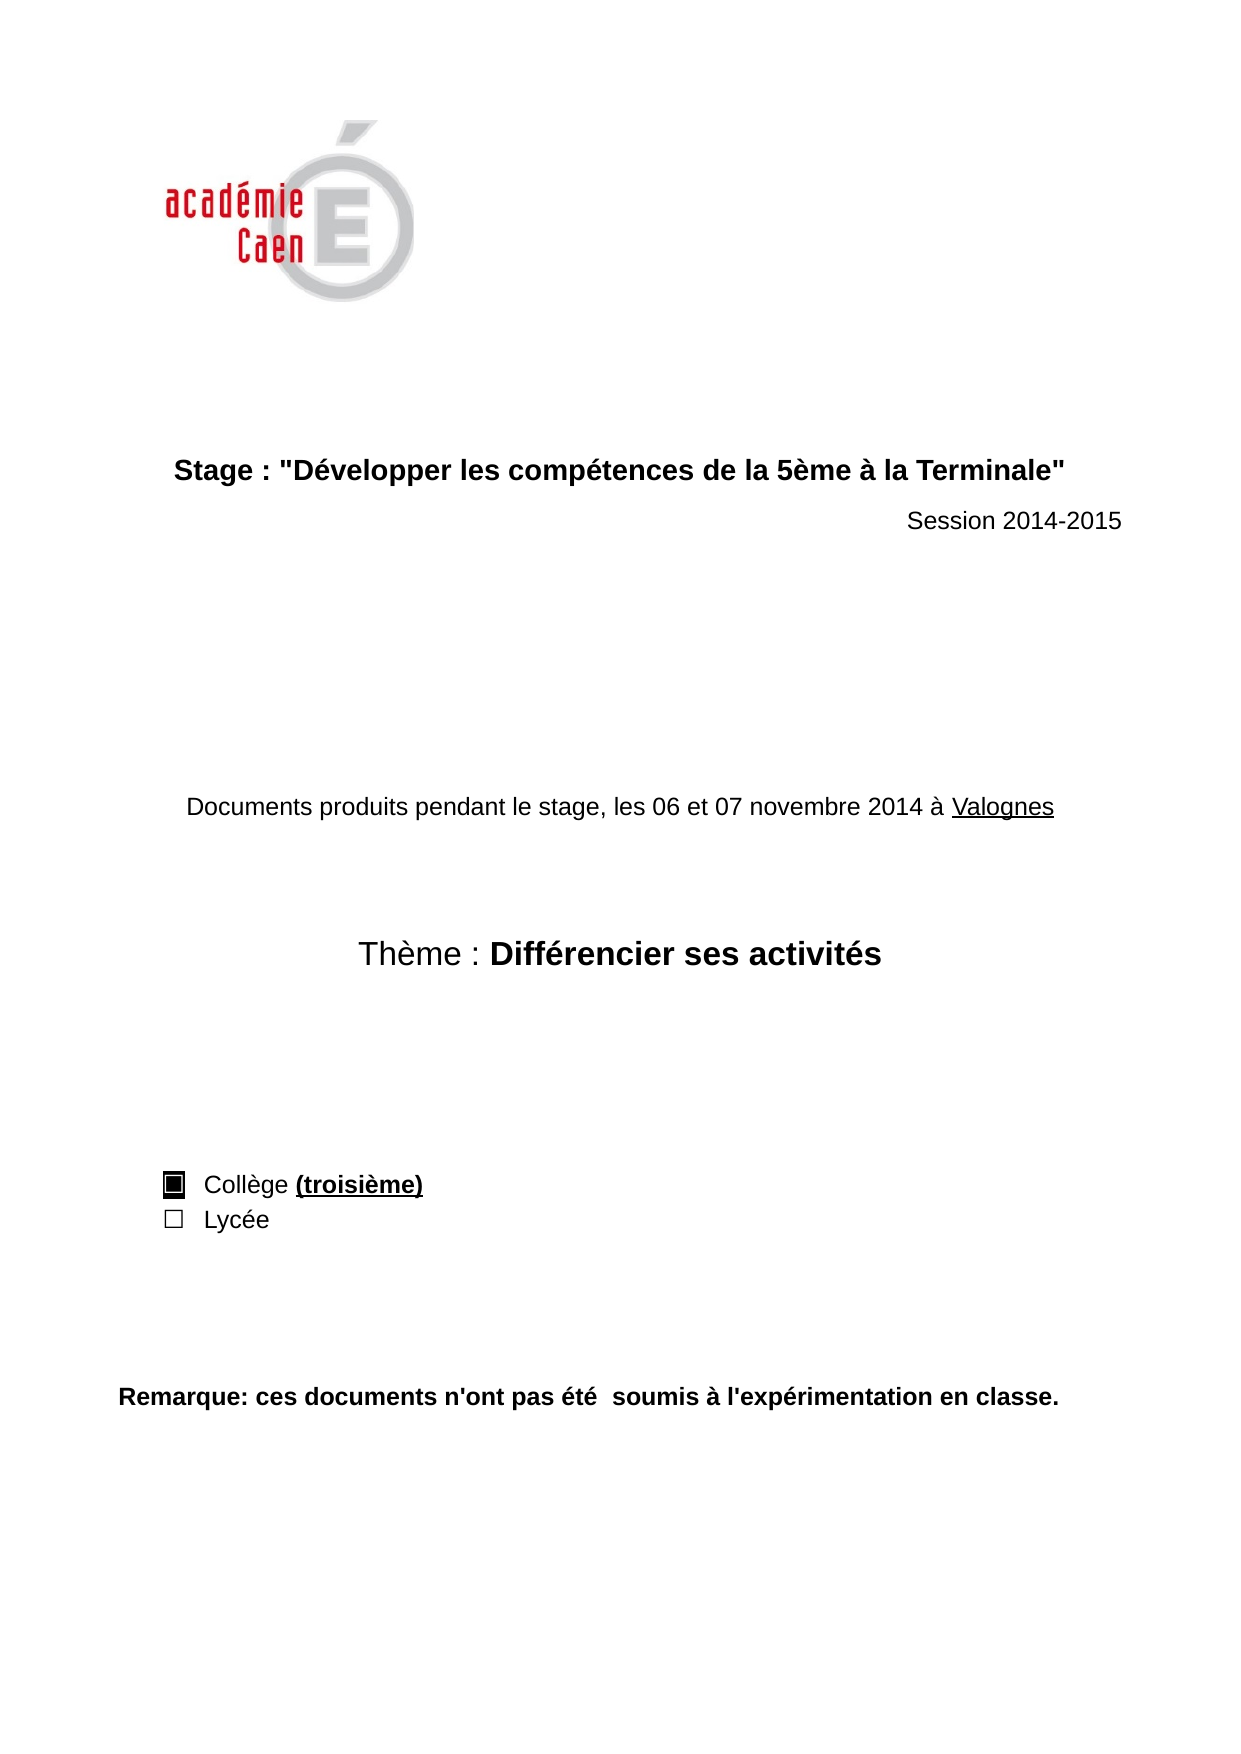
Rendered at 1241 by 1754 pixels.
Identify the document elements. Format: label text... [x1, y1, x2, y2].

text Thème : Différencier ses activités [118, 934, 1122, 973]
text Session 2014-2015 [118, 506, 1122, 535]
text Stage : "Développer les compétences de la 5ème à la Terminale" [118, 453, 1122, 486]
text Documents produits pendant le stage, les 06 et 07 novembre 2014 à Valognes [118, 792, 1122, 820]
text Remarque: ces documents n'ont pas été soumis à l'expérimentation en classe. [118, 1382, 1122, 1411]
text ☐ Collège (troisième) [162, 1170, 1122, 1199]
text ☐ Lycée [162, 1205, 1122, 1234]
